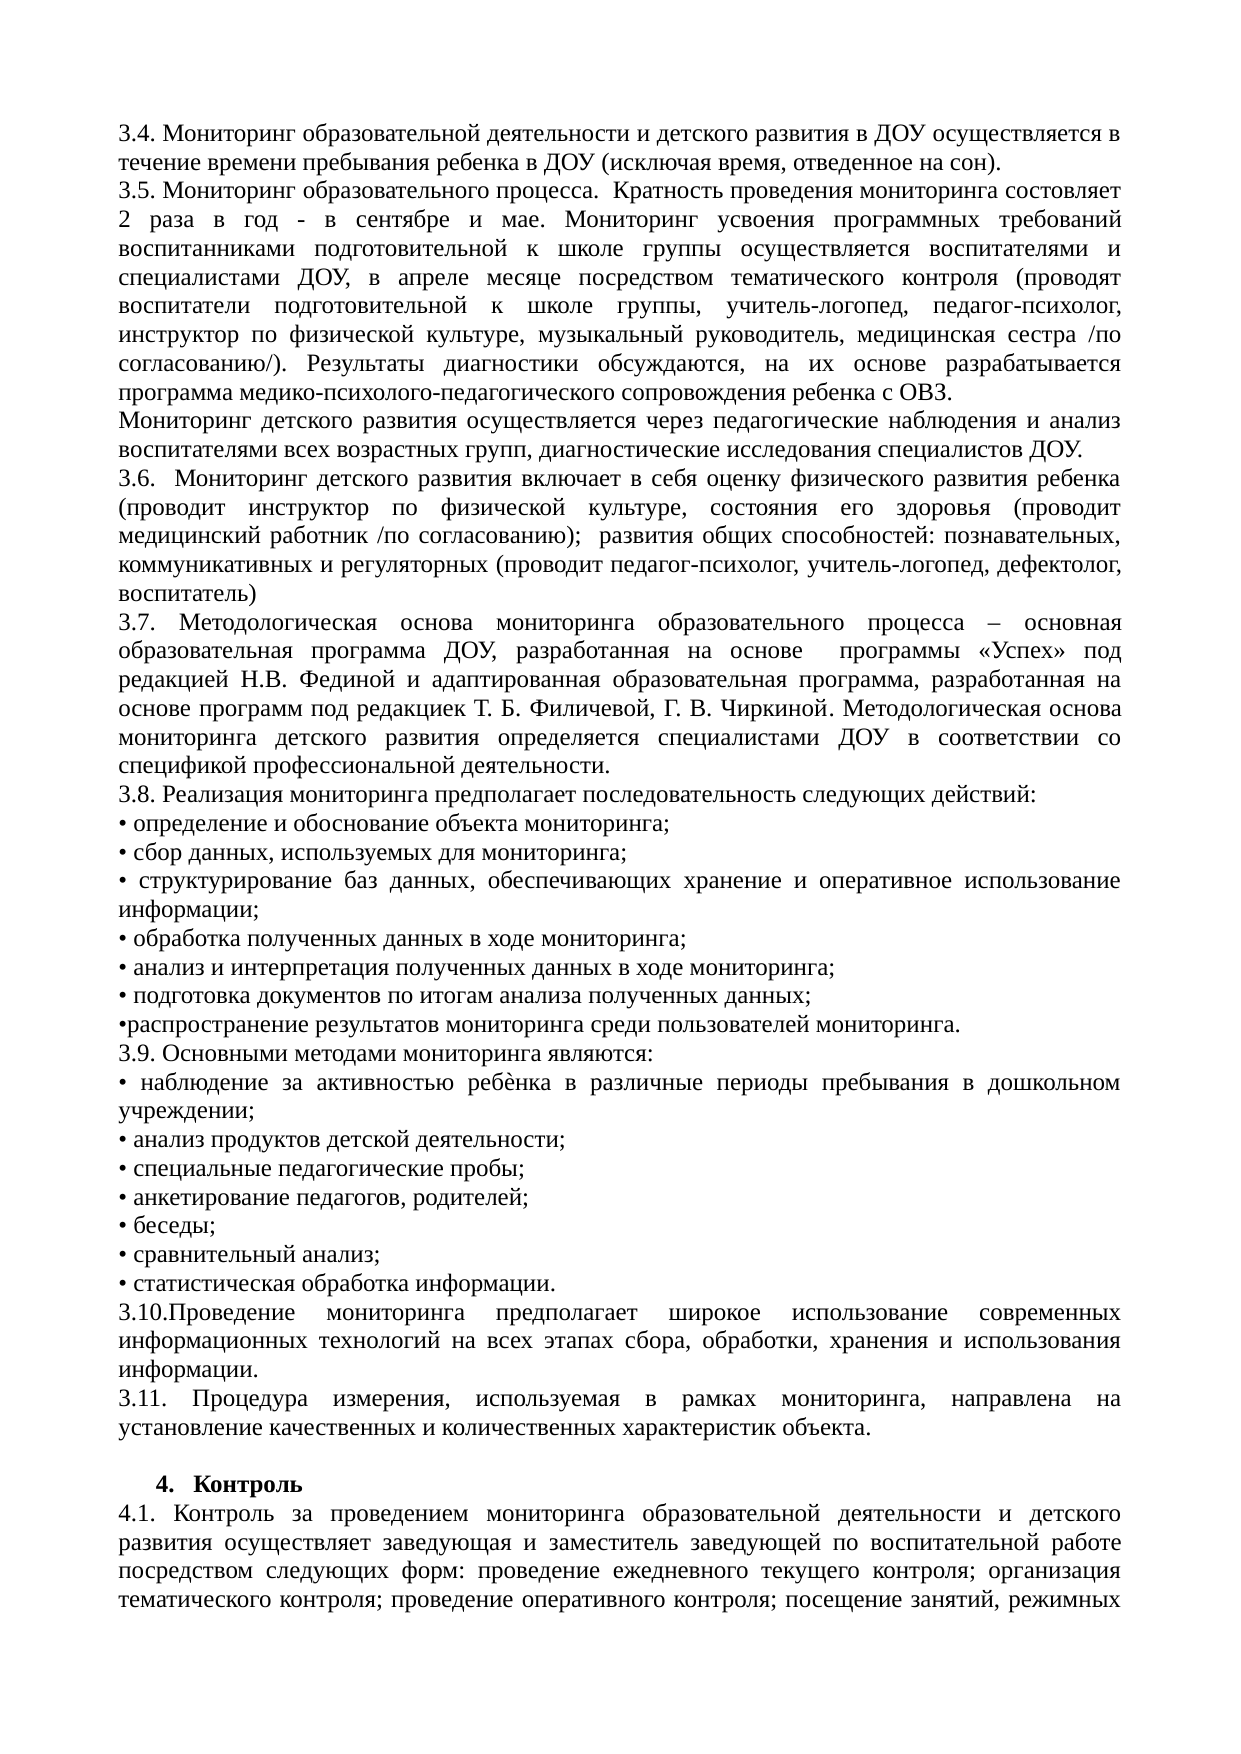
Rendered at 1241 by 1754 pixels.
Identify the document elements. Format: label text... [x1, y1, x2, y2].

text • подготовка документов по итогам анализа полученных данных; [118, 981, 1122, 1009]
text • сравнительный анализ; [118, 1239, 1122, 1268]
text • анкетирование педагогов, родителей; [118, 1182, 1122, 1211]
text • сбор данных, используемых для мониторинга; [118, 837, 1122, 866]
text 3.8. Реализация мониторинга предполагает последовательность следующих действий: [118, 779, 1122, 808]
text Мониторинг детского развития осуществляется через педагогические наблюдения и анализ воспитателями всех возрастных групп, диагностические исследования специалистов ДОУ. [118, 406, 1122, 463]
text •распространение результатов мониторинга среди пользователей мониторинга. [118, 1009, 1122, 1038]
text • обработка полученных данных в ходе мониторинга; [118, 923, 1122, 952]
text • статистическая обработка информации. [118, 1268, 1122, 1297]
text 3.6. Мониторинг детского развития включает в себя оценку физического развития ребенка (проводит инструктор по физической культуре, состояния его здоровья (проводит медицинский работник /по согласованию); развития общих способностей: познавательных, коммуникативных и регуляторных (проводит педагог-психолог, учитель-логопед, дефектолог, воспитатель) [118, 463, 1122, 607]
text 3.9. Основными методами мониторинга являются: [118, 1038, 1122, 1067]
text 3.7. Методологическая основа мониторинга образовательного процесса – основная образовательная программа ДОУ, разработанная на основе программы «Успех» под редакцией Н.В. Фединой и адаптированная образовательная программа, разработанная на основе программ под редакциек Т. Б. Филичевой, Г. В. Чиркиной. Методологическая основа мониторинга детского развития определяется специалистами ДОУ в соответствии со спецификой профессиональной деятельности. [118, 607, 1122, 779]
list Контроль [156, 1469, 1122, 1498]
text • наблюдение за активностью ребѐнка в различные периоды пребывания в дошкольном учреждении; [118, 1067, 1122, 1124]
text 3.10.Проведение мониторинга предполагает широкое использование современных информационных технологий на всех этапах сбора, обработки, хранения и использования информации. [118, 1297, 1122, 1383]
text 3.5. Мониторинг образовательного процесса. Кратность проведения мониторинга состовляет 2 раза в год - в сентябре и мае. Мониторинг усвоения программных требований воспитанниками подготовительной к школе группы осуществляется воспитателями и специалистами ДОУ, в апреле месяце посредством тематического контроля (проводят воспитатели подготовительной к школе группы, учитель-логопед, педагог-психолог, инструктор по физической культуре, музыкальный руководитель, медицинская сестра /по согласованию/). Результаты диагностики обсуждаются, на их основе разрабатывается программа медико-психолого-педагогического сопровождения ребенка с ОВЗ. [118, 176, 1122, 406]
text 3.4. Мониторинг образовательной деятельности и детского развития в ДОУ осуществляется в течение времени пребывания ребенка в ДОУ (исключая время, отведенное на сон). [118, 118, 1122, 176]
text • структурирование баз данных, обеспечивающих хранение и оперативное использование информации; [118, 866, 1122, 923]
text • беседы; [118, 1211, 1122, 1239]
text 4.1. Контроль за проведением мониторинга образовательной деятельности и детского развития осуществляет заведующая и заместитель заведующей по воспитательной работе посредством следующих форм: проведение ежедневного текущего контроля; организация тематического контроля; проведение оперативного контроля; посещение занятий, режимных [118, 1498, 1122, 1613]
text • специальные педагогические пробы; [118, 1153, 1122, 1182]
text 3.11. Процедура измерения, используемая в рамках мониторинга, направлена на установление качественных и количественных характеристик объекта. [118, 1383, 1122, 1441]
text • анализ и интерпретация полученных данных в ходе мониторинга; [118, 952, 1122, 981]
text • определение и обоснование объекта мониторинга; [118, 808, 1122, 837]
text • анализ продуктов детской деятельности; [118, 1124, 1122, 1153]
